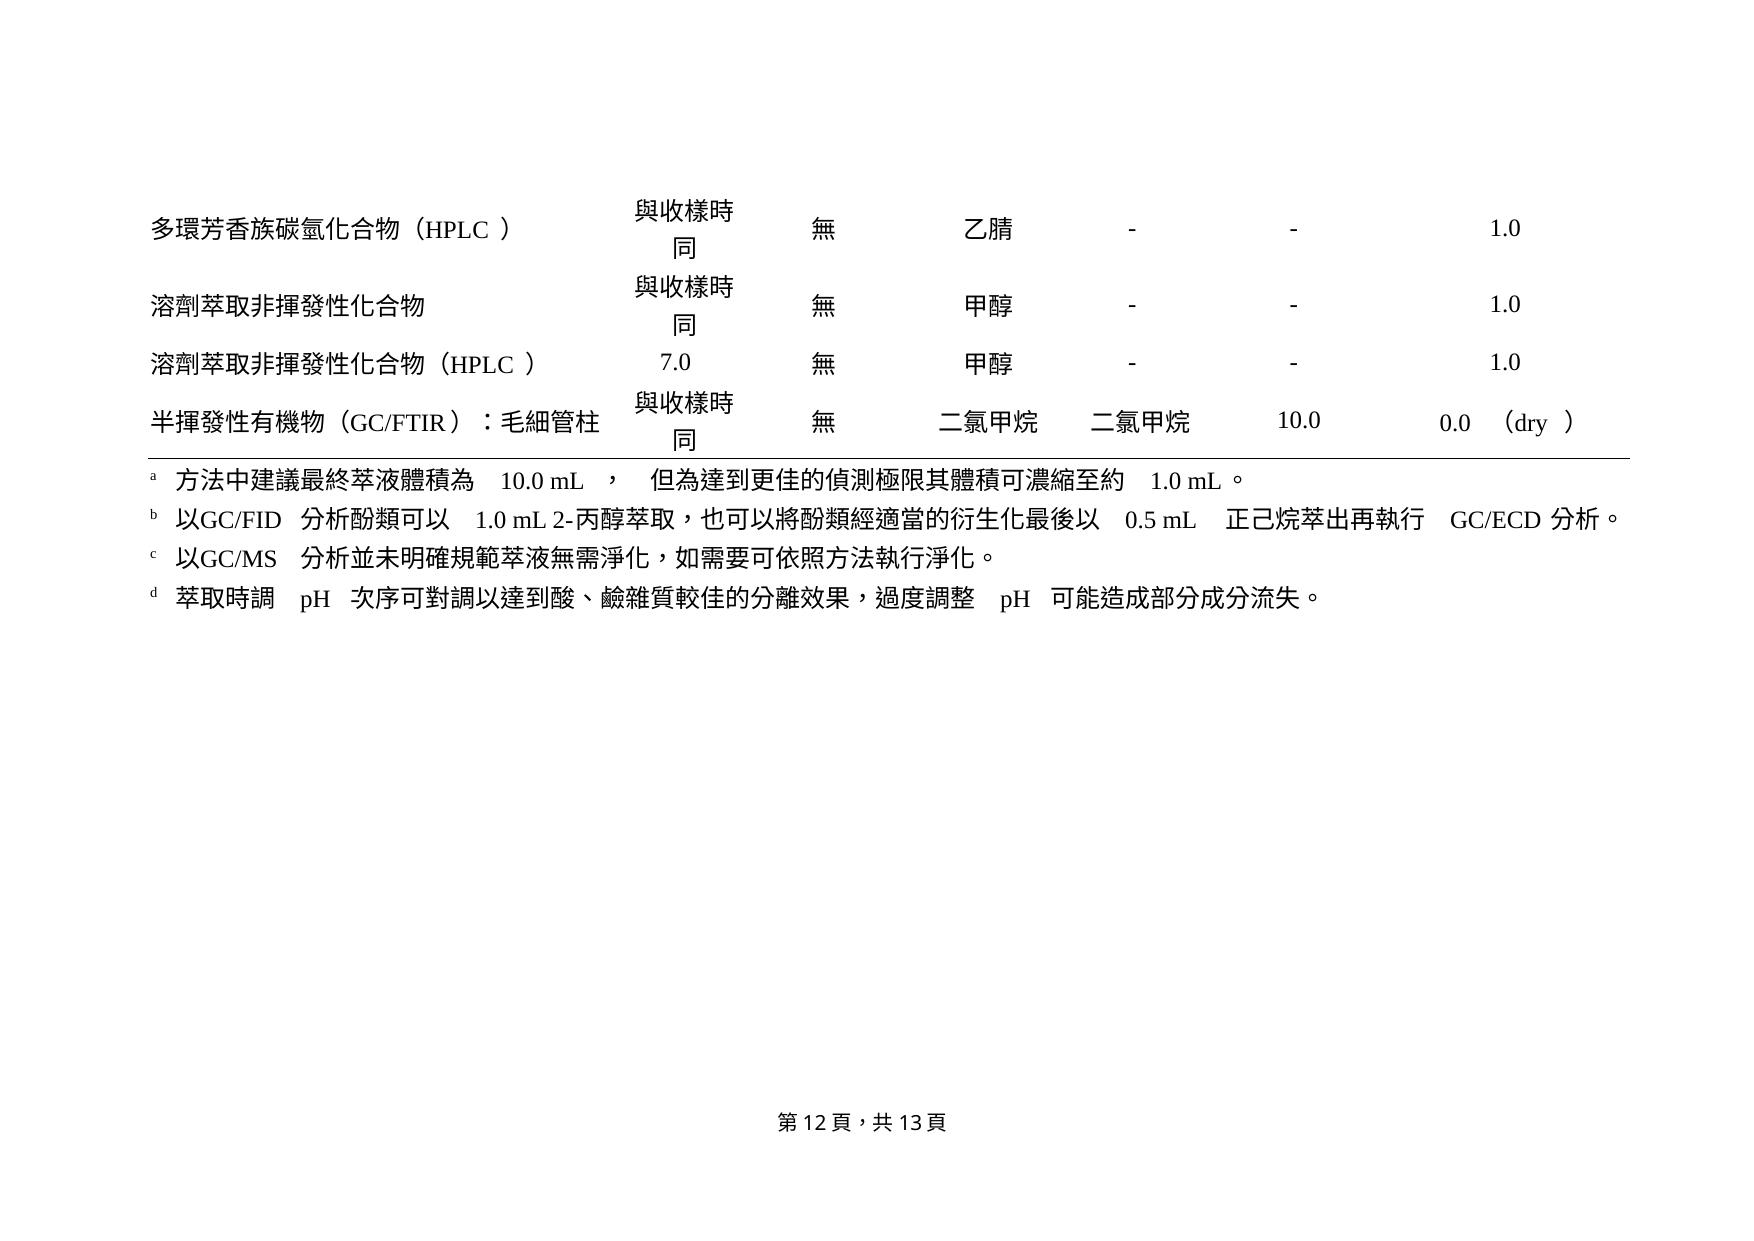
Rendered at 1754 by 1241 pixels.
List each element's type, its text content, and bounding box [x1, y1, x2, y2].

table_cell 與收樣時同 [611, 265, 746, 342]
table_cell c 以GC/MS分析並未明確規範萃液無需淨化，如需要可依照方法執行淨化。 [148, 537, 1630, 576]
table_cell - [1054, 189, 1207, 265]
table_cell - [1054, 342, 1207, 381]
table_cell a 方法中建議最終萃液體積為 10.0 mL， 但為達到更佳的偵測極限其體積可濃縮至約 1.0 mL。 [148, 459, 1630, 498]
table_cell 7.0 [611, 342, 746, 381]
table_cell 二氯甲烷 [900, 381, 1053, 458]
table_cell 甲醇 [900, 265, 1053, 342]
table_cell - [1208, 189, 1380, 265]
table_cell - [1054, 265, 1207, 342]
table_cell 1.0 [1380, 189, 1630, 265]
table_cell 無 [746, 189, 900, 265]
table_cell 1.0 [1380, 265, 1630, 342]
table_cell 無 [746, 265, 900, 342]
table_cell 溶劑萃取非揮發性化合物 [148, 265, 611, 342]
table_cell d 萃取時調 pH 次序可對調以達到酸、鹼雜質較佳的分離效果，過度調整 pH 可能造成部分成分流失。 [148, 576, 1630, 615]
table_cell 溶劑萃取非揮發性化合物（HPLC） [148, 342, 611, 381]
table_cell 與收樣時同 [611, 189, 746, 265]
table_cell 無 [746, 381, 900, 458]
table_cell 多環芳香族碳氫化合物（HPLC） [148, 189, 611, 265]
table_cell - [1208, 265, 1380, 342]
table_cell 半揮發性有機物（GC/FTIR）：毛細管柱 [148, 381, 611, 458]
table_cell 二氯甲烷 [1054, 381, 1207, 458]
table_cell 甲醇 [900, 342, 1053, 381]
table_cell - [1208, 342, 1380, 381]
table_cell 乙腈 [900, 189, 1053, 265]
table_cell 無 [746, 342, 900, 381]
table_cell 10.0 [1208, 381, 1380, 458]
table_cell 與收樣時同 [611, 381, 746, 458]
table_cell 0.0（dry） [1380, 381, 1630, 458]
table_cell 1.0 [1380, 342, 1630, 381]
table_cell b 以GC/FID分析酚類可以 1.0 mL 2-丙醇萃取，也可以將酚類經適當的衍生化最後以 0.5 mL 正己烷萃出再執行 GC/ECD分析。 [148, 498, 1630, 537]
